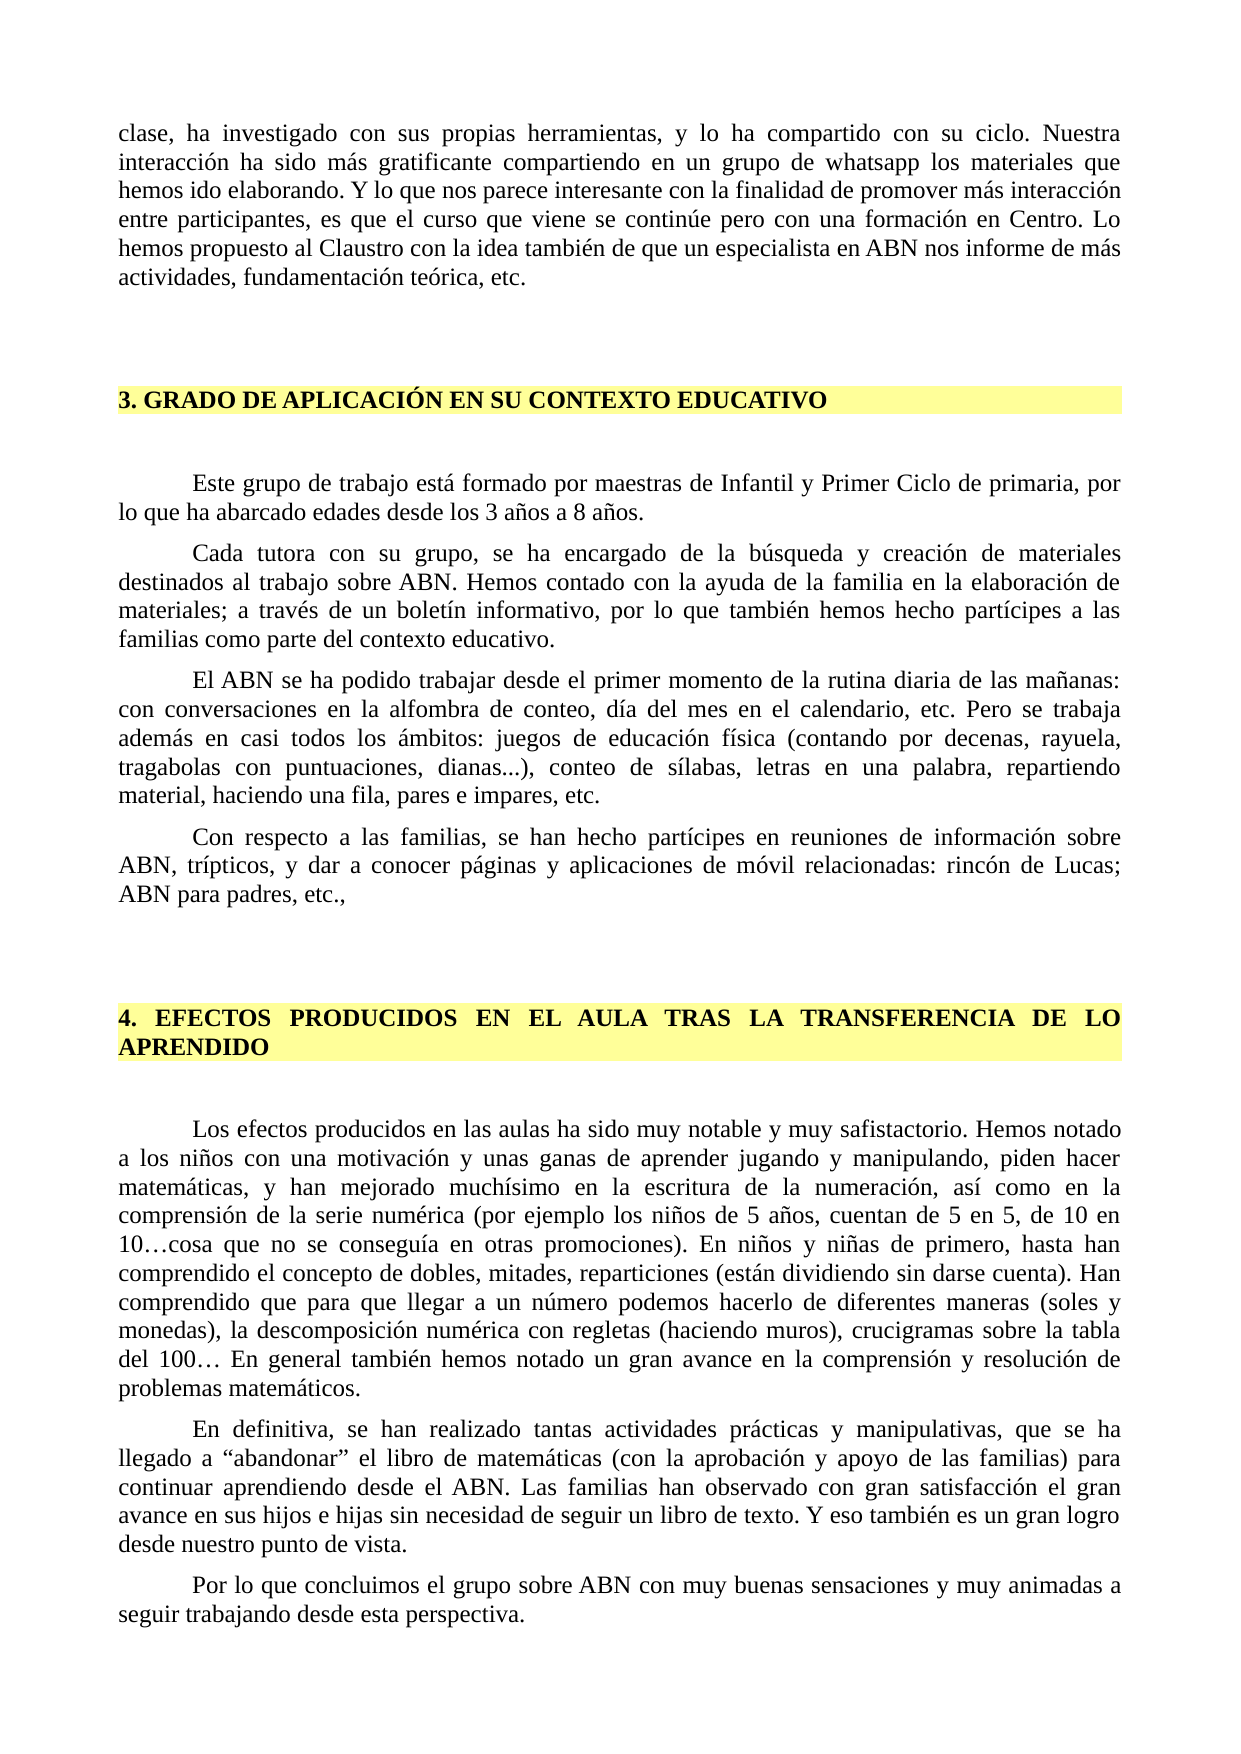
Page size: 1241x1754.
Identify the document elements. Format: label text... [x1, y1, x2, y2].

text clase, ha investigado con sus propias herramientas, y lo ha compartido con su ciclo. Nuestra interacción ha sido más gratificante compartiendo en un grupo de whatsapp los materiales que hemos ido elaborando. Y lo que nos parece interesante con la finalidad de promover más interacción entre participantes, es que el curso que viene se continúe pero con una formación en Centro. Lo hemos propuesto al Claustro con la idea también de que un especialista en ABN nos informe de más actividades, fundamentación teórica, etc. [118, 118, 1122, 291]
text Este grupo de trabajo está formado por maestras de Infantil y Primer Ciclo de primaria, por lo que ha abarcado edades desde los 3 años a 8 años. [118, 468, 1122, 526]
text Los efectos producidos en las aulas ha sido muy notable y muy safistactorio. Hemos notado a los niños con una motivación y unas ganas de aprender jugando y manipulando, piden hacer matemáticas, y han mejorado muchísimo en la escritura de la numeración, así como en la comprensión de la serie numérica (por ejemplo los niños de 5 años, cuentan de 5 en 5, de 10 en 10…cosa que no se conseguía en otras promociones). En niños y niñas de primero, hasta han comprendido el concepto de dobles, mitades, reparticiones (están dividiendo sin darse cuenta). Han comprendido que para que llegar a un número podemos hacerlo de diferentes maneras (soles y monedas), la descomposición numérica con regletas (haciendo muros), crucigramas sobre la tabla del 100… En general también hemos notado un gran avance en la comprensión y resolución de problemas matemáticos. [118, 1114, 1122, 1402]
text 3. Grado de aplicación en su contexto educativo [118, 386, 1122, 414]
text Con respecto a las familias, se han hecho partícipes en reuniones de información sobre ABN, trípticos, y dar a conocer páginas y aplicaciones de móvil relacionadas: rincón de Lucas; ABN para padres, etc., [118, 822, 1122, 908]
text Cada tutora con su grupo, se ha encargado de la búsqueda y creación de materiales destinados al trabajo sobre ABN. Hemos contado con la ayuda de la familia en la elaboración de materiales; a través de un boletín informativo, por lo que también hemos hecho partícipes a las familias como parte del contexto educativo. [118, 538, 1122, 653]
text El ABN se ha podido trabajar desde el primer momento de la rutina diaria de las mañanas: con conversaciones en la alfombra de conteo, día del mes en el calendario, etc. Pero se trabaja además en casi todos los ámbitos: juegos de educación física (contando por decenas, rayuela, tragabolas con puntuaciones, dianas...), conteo de sílabas, letras en una palabra, repartiendo material, haciendo una fila, pares e impares, etc. [118, 666, 1122, 809]
text 4. Efectos producidos en el aula tras la transferencia de lo aprendido [118, 1003, 1122, 1061]
text En definitiva, se han realizado tantas actividades prácticas y manipulativas, que se ha llegado a “abandonar” el libro de matemáticas (con la aprobación y apoyo de las familias) para continuar aprendiendo desde el ABN. Las familias han observado con gran satisfacción el gran avance en sus hijos e hijas sin necesidad de seguir un libro de texto. Y eso también es un gran logro desde nuestro punto de vista. [118, 1414, 1122, 1558]
text Por lo que concluimos el grupo sobre ABN con muy buenas sensaciones y muy animadas a seguir trabajando desde esta perspectiva. [118, 1571, 1122, 1628]
